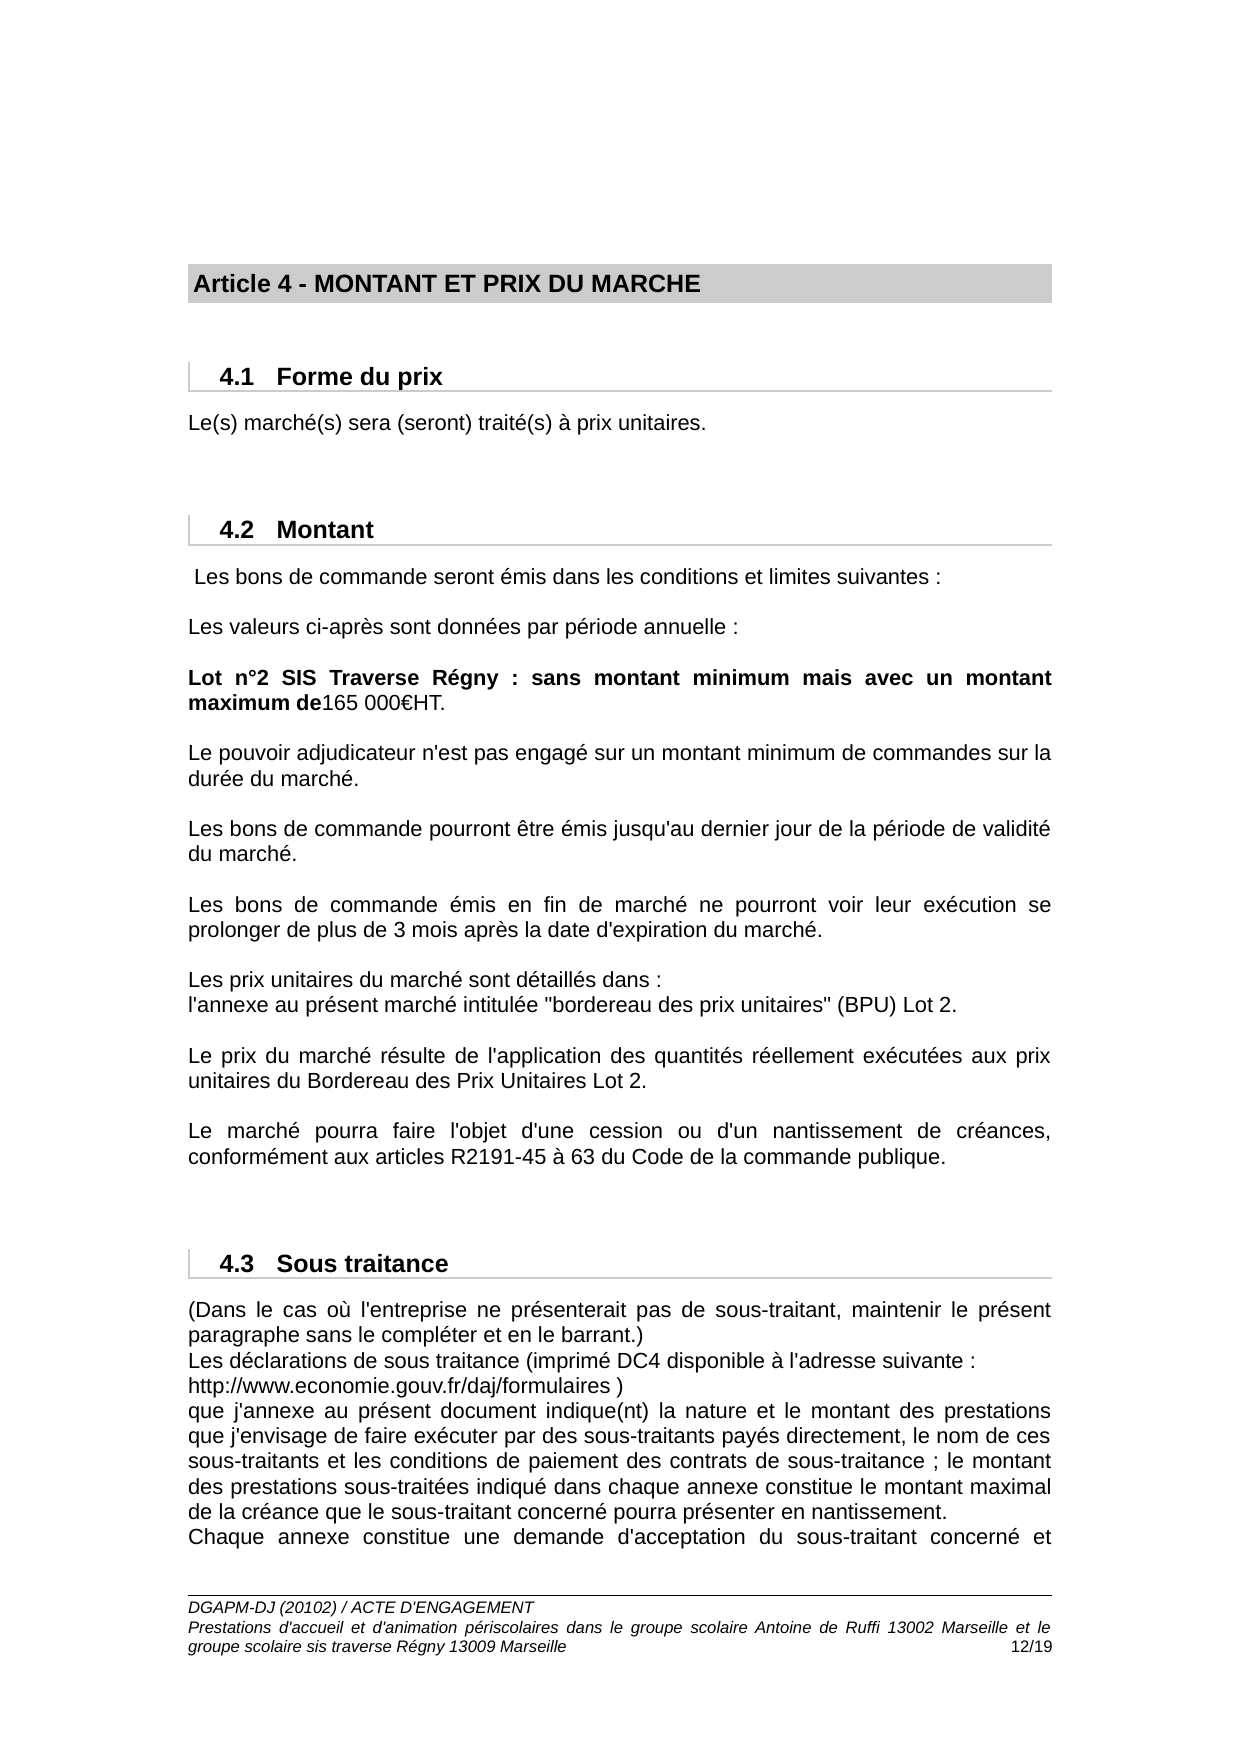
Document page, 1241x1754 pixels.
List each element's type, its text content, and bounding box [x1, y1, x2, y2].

text Les valeurs ci-après sont données par période annuelle : [188, 614, 1052, 639]
text Chaque annexe constitue une demande d'acceptation du sous-traitant concerné et [188, 1524, 1052, 1549]
text Les déclarations de sous traitance (imprimé DC4 disponible à l'adresse suivante : [188, 1348, 1052, 1373]
subtitle Montant [190, 515, 1052, 544]
text Les bons de commande seront émis dans les conditions et limites suivantes : [188, 564, 1052, 589]
text Lot n°2 SIS Traverse Régny : sans montant minimum mais avec un montant maximum de165 000€HT. [188, 664, 1052, 715]
subtitle Sous traitance [190, 1249, 1052, 1277]
text Les bons de commande émis en fin de marché ne pourront voir leur exécution se prolonger de plus de 3 mois après la date d'expiration du marché. [188, 891, 1052, 942]
text (Dans le cas où l'entreprise ne présenterait pas de sous-traitant, maintenir le présent paragraphe sans le compléter et en le barrant.) [188, 1297, 1052, 1348]
subtitle MONTANT ET PRIX DU MARCHE [190, 266, 1050, 300]
text Les prix unitaires du marché sont détaillés dans : [188, 967, 1052, 992]
text http://www.economie.gouv.fr/daj/formulaires ) [188, 1373, 1052, 1398]
text Le(s) marché(s) sera (seront) traité(s) à prix unitaires. [188, 410, 1052, 435]
text Le marché pourra faire l'objet d'une cession ou d'un nantissement de créances, conformément aux articles R2191-45 à 63 du Code de la commande publique. [188, 1118, 1052, 1169]
text que j'annexe au présent document indique(nt) la nature et le montant des prestations que j'envisage de faire exécuter par des sous-traitants payés directement, le nom de ces sous-traitants et les conditions de paiement des contrats de sous-traitance ; le montant des prestations sous-traitées indiqué dans chaque annexe constitue le montant maximal de la créance que le sous-traitant concerné pourra présenter en nantissement. [188, 1398, 1052, 1524]
text Les bons de commande pourront être émis jusqu'au dernier jour de la période de validité du marché. [188, 816, 1052, 866]
text l'annexe au présent marché intitulée "bordereau des prix unitaires" (BPU) Lot 2. [188, 992, 1052, 1017]
text Le prix du marché résulte de l'application des quantités réellement exécutées aux prix unitaires du Bordereau des Prix Unitaires Lot 2. [188, 1043, 1052, 1093]
subtitle Forme du prix [190, 362, 1052, 390]
text Le pouvoir adjudicateur n'est pas engagé sur un montant minimum de commandes sur la durée du marché. [188, 740, 1052, 791]
